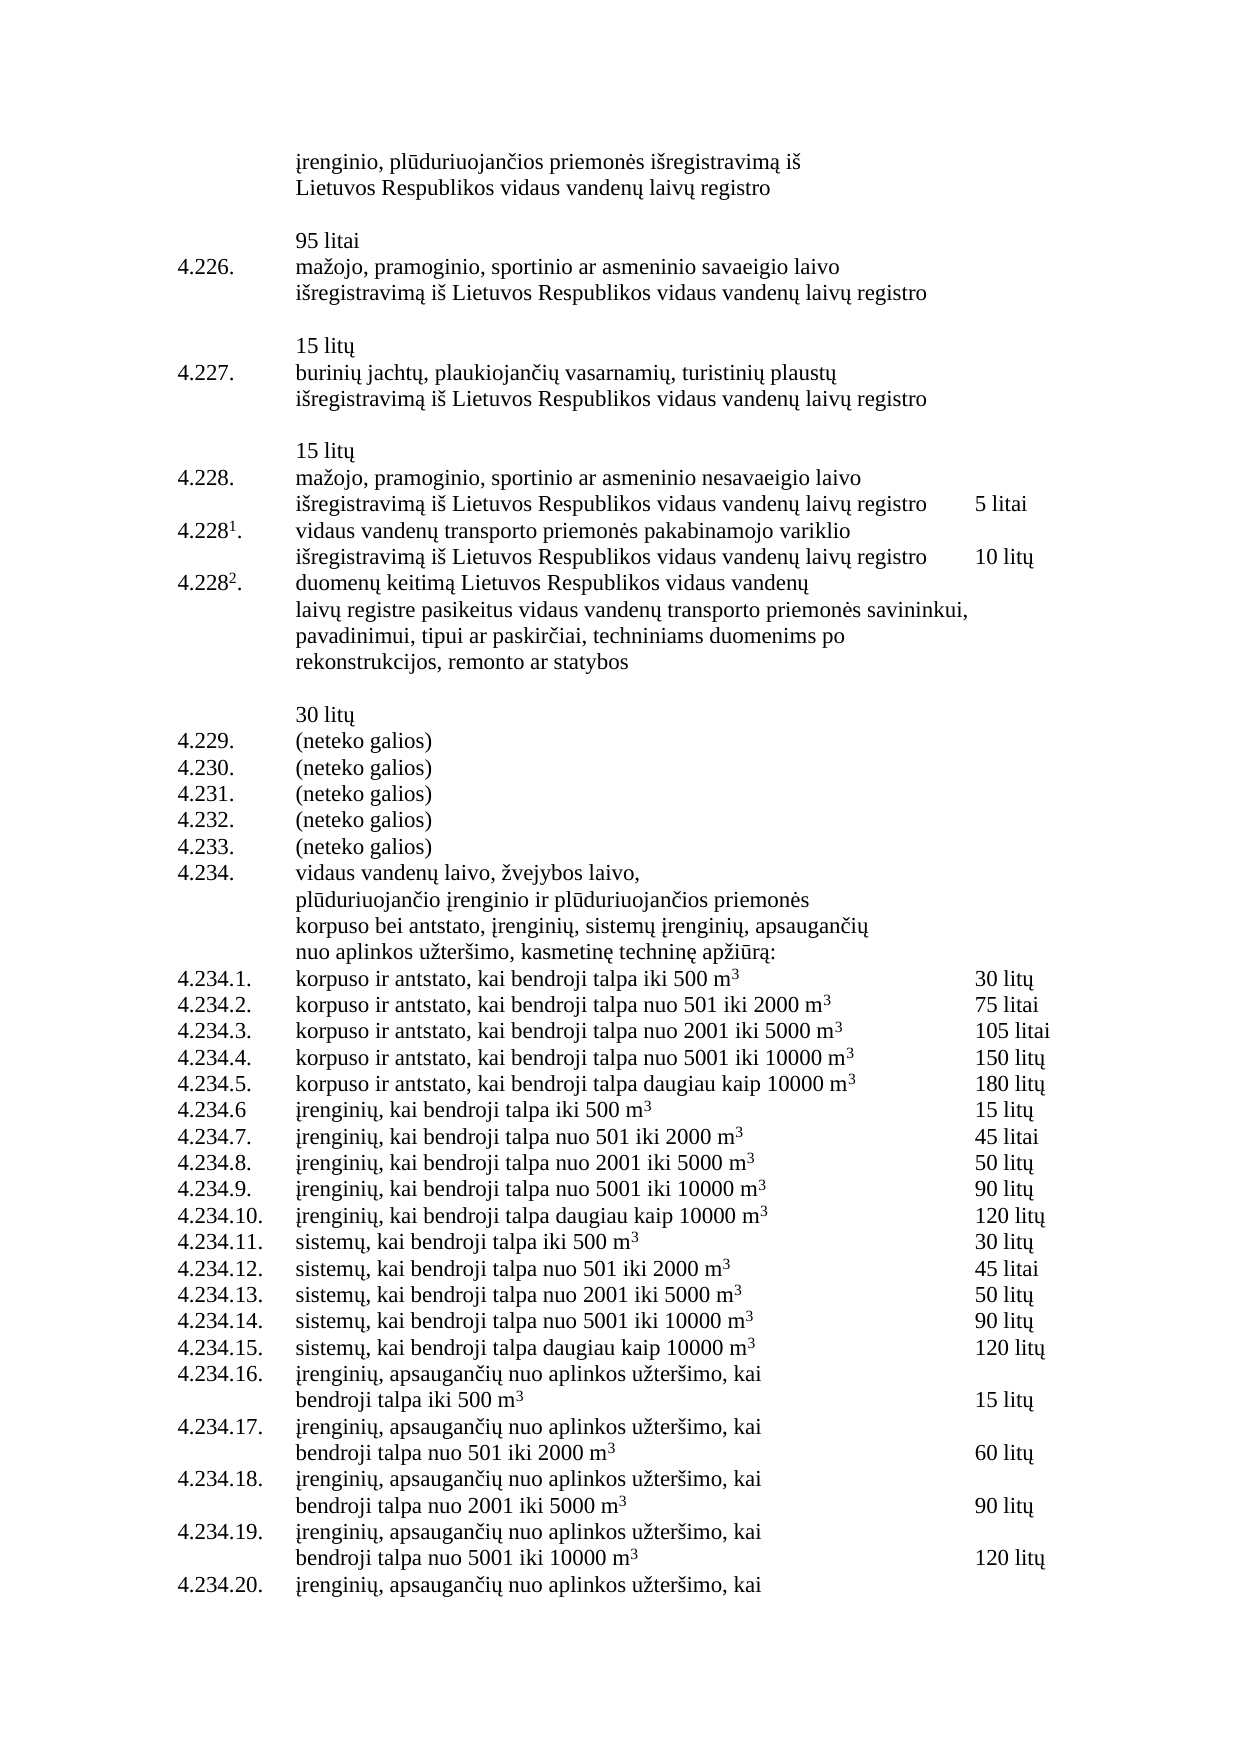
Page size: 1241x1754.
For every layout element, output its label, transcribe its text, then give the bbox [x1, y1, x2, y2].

text bendroji talpa iki 500 m3 15 litų [177, 1386, 1122, 1413]
text 4.234.14. sistemų, kai bendroji talpa nuo 5001 iki 10000 m3 90 litų [177, 1307, 1122, 1334]
text 4.226. mažojo, pramoginio, sportinio ar asmeninio savaeigio laivo išregistravimą iš Lietuvos Respublikos vidaus vandenų laivų registro 15 litų [177, 253, 945, 358]
text 4.230. (neteko galios) [177, 754, 945, 780]
text 4.234.10. įrenginių, kai bendroji talpa daugiau kaip 10000 m3 120 litų [177, 1202, 1122, 1228]
text 4.227. burinių jachtų, plaukiojančių vasarnamių, turistinių plaustų išregistravimą iš Lietuvos Respublikos vidaus vandenų laivų registro 15 litų [177, 358, 945, 464]
text bendroji talpa nuo 501 iki 2000 m3 60 litų [177, 1439, 1122, 1465]
text pavadinimui, tipui ar paskirčiai, techniniams duomenims po [177, 622, 1122, 648]
text 4.228. mažojo, pramoginio, sportinio ar asmeninio nesavaeigio laivo išregistravimą iš Lietuvos Respublikos vidaus vandenų laivų registro 5 litai [177, 464, 1122, 517]
text korpuso bei antstato, įrenginių, sistemų įrenginių, apsaugančių [177, 912, 1122, 938]
text 4.234.12. sistemų, kai bendroji talpa nuo 501 iki 2000 m3 45 litai [177, 1254, 1122, 1281]
text 4.2281. vidaus vandenų transporto priemonės pakabinamojo variklio išregistravimą iš Lietuvos Respublikos vidaus vandenų laivų registro 10 litų [177, 517, 1122, 569]
text 4.234.3. korpuso ir antstato, kai bendroji talpa nuo 2001 iki 5000 m3 105 litai [177, 1017, 1122, 1044]
text rekonstrukcijos, remonto ar statybos 30 litų [295, 648, 945, 727]
text 4.234.13. sistemų, kai bendroji talpa nuo 2001 iki 5000 m3 50 litų [177, 1281, 1122, 1307]
text 4.234.18. įrenginių, apsaugančių nuo aplinkos užteršimo, kai [177, 1465, 1122, 1492]
text įrenginio, plūduriuojančios priemonės išregistravimą iš [177, 148, 1122, 174]
text 4.234.2. korpuso ir antstato, kai bendroji talpa nuo 501 iki 2000 m3 75 litai [177, 991, 1122, 1017]
text 4.234.4. korpuso ir antstato, kai bendroji talpa nuo 5001 iki 10000 m3 150 litų [177, 1044, 1122, 1070]
text 4.234.19. įrenginių, apsaugančių nuo aplinkos užteršimo, kai [177, 1518, 1122, 1544]
text 4.234.1. korpuso ir antstato, kai bendroji talpa iki 500 m3 30 litų [177, 965, 1122, 991]
text 4.234.15. sistemų, kai bendroji talpa daugiau kaip 10000 m3 120 litų [177, 1334, 1122, 1360]
text 4.229. (neteko galios) [177, 727, 945, 754]
text 4.234.17. įrenginių, apsaugančių nuo aplinkos užteršimo, kai [177, 1413, 1122, 1439]
text Lietuvos Respublikos vidaus vandenų laivų registro 95 litai [295, 174, 945, 253]
text bendroji talpa nuo 2001 iki 5000 m3 90 litų [177, 1492, 1122, 1518]
text 4.232. (neteko galios) [177, 807, 945, 833]
text 4.231. (neteko galios) [177, 780, 945, 807]
text 4.233. (neteko galios) [177, 833, 945, 859]
text laivų registre pasikeitus vidaus vandenų transporto priemonės savininkui, [177, 596, 1122, 622]
text 4.234.8. įrenginių, kai bendroji talpa nuo 2001 iki 5000 m3 50 litų [177, 1149, 1122, 1176]
text bendroji talpa nuo 5001 iki 10000 m3 120 litų [177, 1544, 1122, 1571]
text 4.2282. duomenų keitimą Lietuvos Respublikos vidaus vandenų [177, 569, 1122, 596]
text 4.234.16. įrenginių, apsaugančių nuo aplinkos užteršimo, kai [177, 1360, 1122, 1386]
text plūduriuojančio įrenginio ir plūduriuojančios priemonės [177, 886, 1122, 912]
text 4.234. vidaus vandenų laivo, žvejybos laivo, [177, 859, 1122, 886]
text 4.234.20. įrenginių, apsaugančių nuo aplinkos užteršimo, kai [177, 1571, 1122, 1597]
text 4.234.6 įrenginių, kai bendroji talpa iki 500 m3 15 litų [177, 1096, 1122, 1123]
text 4.234.7. įrenginių, kai bendroji talpa nuo 501 iki 2000 m3 45 litai [177, 1123, 1122, 1149]
text 4.234.5. korpuso ir antstato, kai bendroji talpa daugiau kaip 10000 m3 180 litų [177, 1070, 1122, 1096]
text 4.234.11. sistemų, kai bendroji talpa iki 500 m3 30 litų [177, 1228, 1122, 1254]
text nuo aplinkos užteršimo, kasmetinę techninę apžiūrą: [177, 938, 1122, 965]
text 4.234.9. įrenginių, kai bendroji talpa nuo 5001 iki 10000 m3 90 litų [177, 1176, 1122, 1202]
